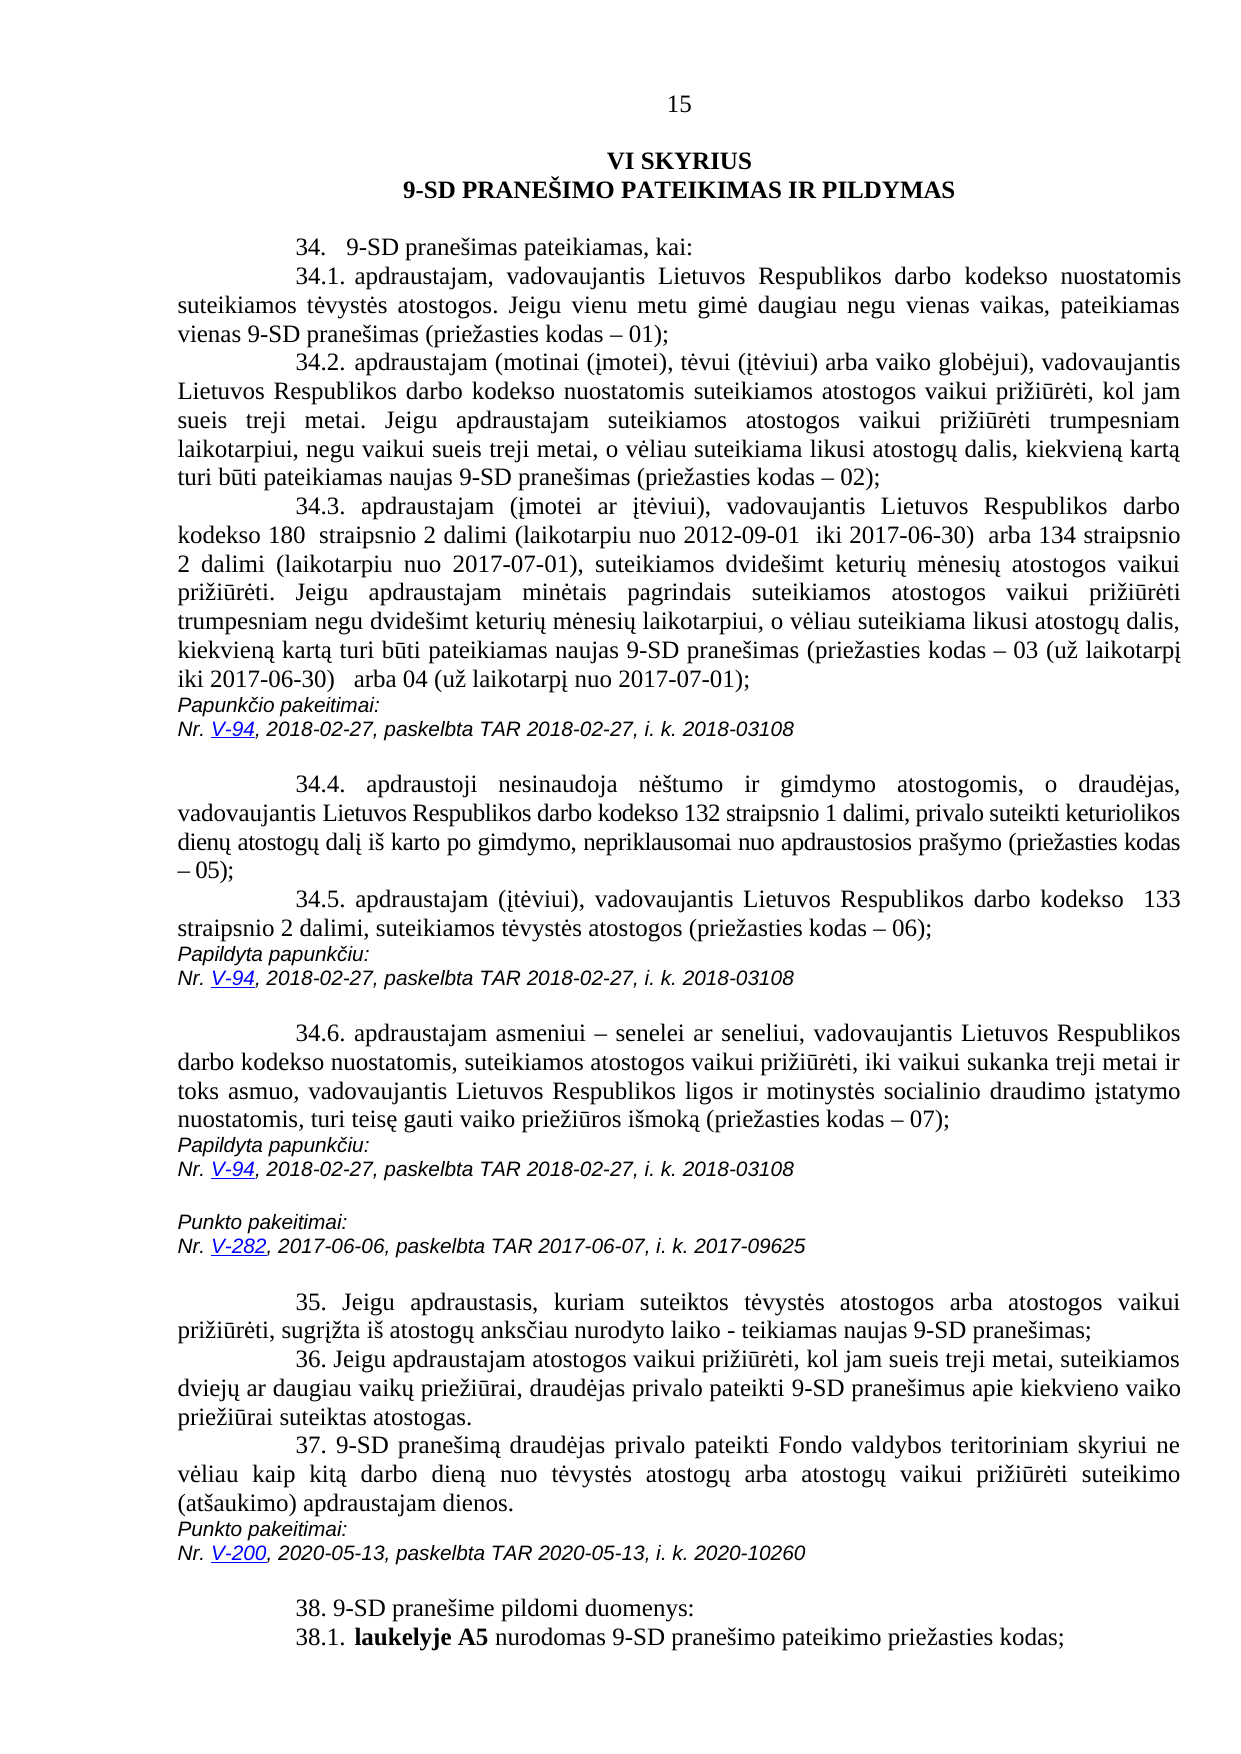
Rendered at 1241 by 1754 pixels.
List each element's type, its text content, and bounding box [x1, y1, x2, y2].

text Nr. V-200, 2020-05-13, paskelbta TAR 2020-05-13, i. k. 2020-10260 [177, 1541, 1181, 1564]
text Papildyta papunkčiu: [177, 942, 1181, 966]
text 34.2. apdraustajam (motinai (įmotei), tėvui (įtėviui) arba vaiko globėjui), vadovaujantis Lietuvos Respublikos darbo kodekso nuostatomis suteikiamos atostogos vaikui prižiūrėti, kol jam sueis treji metai. Jeigu apdraustajam suteikiamos atostogos vaikui prižiūrėti trumpesniam laikotarpiui, negu vaikui sueis treji metai, o vėliau suteikiama likusi atostogų dalis, kiekvieną kartą turi būti pateikiamas naujas 9-SD pranešimas (priežasties kodas – 02); [177, 347, 1181, 491]
text Punkto pakeitimai: [177, 1517, 1181, 1541]
text 36. Jeigu apdraustajam atostogos vaikui prižiūrėti, kol jam sueis treji metai, suteikiamos dviejų ar daugiau vaikų priežiūrai, draudėjas privalo pateikti 9-SD pranešimus apie kiekvieno vaiko priežiūrai suteiktas atostogas. [177, 1344, 1181, 1430]
text 34.6. apdraustajam asmeniui – senelei ar seneliui, vadovaujantis Lietuvos Respublikos darbo kodekso nuostatomis, suteikiamos atostogos vaikui prižiūrėti, iki vaikui sukanka treji metai ir toks asmuo, vadovaujantis Lietuvos Respublikos ligos ir motinystės socialinio draudimo įstatymo nuostatomis, turi teisę gauti vaiko priežiūros išmoką (priežasties kodas – 07); [177, 1018, 1181, 1133]
text VI SKYRIUS [177, 146, 1181, 175]
text 38. 9-SD pranešime pildomi duomenys: [177, 1593, 1181, 1622]
text Nr. V-282, 2017-06-06, paskelbta TAR 2017-06-07, i. k. 2017-09625 [177, 1234, 1181, 1258]
text 38.1. laukelyje A5 nurodomas 9-SD pranešimo pateikimo priežasties kodas; [177, 1622, 1181, 1651]
text 34.4. apdraustoji nesinaudoja nėštumo ir gimdymo atostogomis, o draudėjas, vadovaujantis Lietuvos Respublikos darbo kodekso 132 straipsnio 1 dalimi, privalo suteikti keturiolikos dienų atostogų dalį iš karto po gimdymo, nepriklausomai nuo apdraustosios prašymo (priežasties kodas – 05); [177, 769, 1181, 884]
text Punkto pakeitimai: [177, 1210, 1181, 1234]
text 34. 9-SD pranešimas pateikiamas, kai: [177, 232, 1181, 261]
text 35. Jeigu apdraustasis, kuriam suteiktos tėvystės atostogos arba atostogos vaikui prižiūrėti, sugrįžta iš atostogų anksčiau nurodyto laiko - teikiamas naujas 9-SD pranešimas; [177, 1287, 1181, 1344]
text Papildyta papunkčiu: [177, 1133, 1181, 1157]
text Papunkčio pakeitimai: [177, 692, 1181, 716]
text Nr. V-94, 2018-02-27, paskelbta TAR 2018-02-27, i. k. 2018-03108 [177, 716, 1181, 740]
text 34.3. apdraustajam (įmotei ar įtėviui), vadovaujantis Lietuvos Respublikos darbo kodekso 180 straipsnio 2 dalimi (laikotarpiu nuo 2012-09-01 iki 2017-06-30) arba 134 straipsnio 2 dalimi (laikotarpiu nuo 2017-07-01), suteikiamos dvidešimt keturių mėnesių atostogos vaikui prižiūrėti. Jeigu apdraustajam minėtais pagrindais suteikiamos atostogos vaikui prižiūrėti trumpesniam negu dvidešimt keturių mėnesių laikotarpiui, o vėliau suteikiama likusi atostogų dalis, kiekvieną kartą turi būti pateikiamas naujas 9-SD pranešimas (priežasties kodas – 03 (už laikotarpį iki 2017-06-30) arba 04 (už laikotarpį nuo 2017-07-01); [177, 491, 1181, 692]
text 34.5. apdraustajam (įtėviui), vadovaujantis Lietuvos Respublikos darbo kodekso 133 straipsnio 2 dalimi, suteikiamos tėvystės atostogos (priežasties kodas – 06); [177, 884, 1181, 942]
text 37. 9-SD pranešimą draudėjas privalo pateikti Fondo valdybos teritoriniam skyriui ne vėliau kaip kitą darbo dieną nuo tėvystės atostogų arba atostogų vaikui prižiūrėti suteikimo (atšaukimo) apdraustajam dienos. [177, 1430, 1181, 1517]
text 34.1. apdraustajam, vadovaujantis Lietuvos Respublikos darbo kodekso nuostatomis suteikiamos tėvystės atostogos. Jeigu vienu metu gimė daugiau negu vienas vaikas, pateikiamas vienas 9-SD pranešimas (priežasties kodas – 01); [177, 261, 1181, 347]
text Nr. V-94, 2018-02-27, paskelbta TAR 2018-02-27, i. k. 2018-03108 [177, 966, 1181, 989]
text Nr. V-94, 2018-02-27, paskelbta TAR 2018-02-27, i. k. 2018-03108 [177, 1157, 1181, 1181]
text 9-SD PRANEŠIMO PATEIKIMAS IR PILDYMAS [177, 175, 1181, 204]
